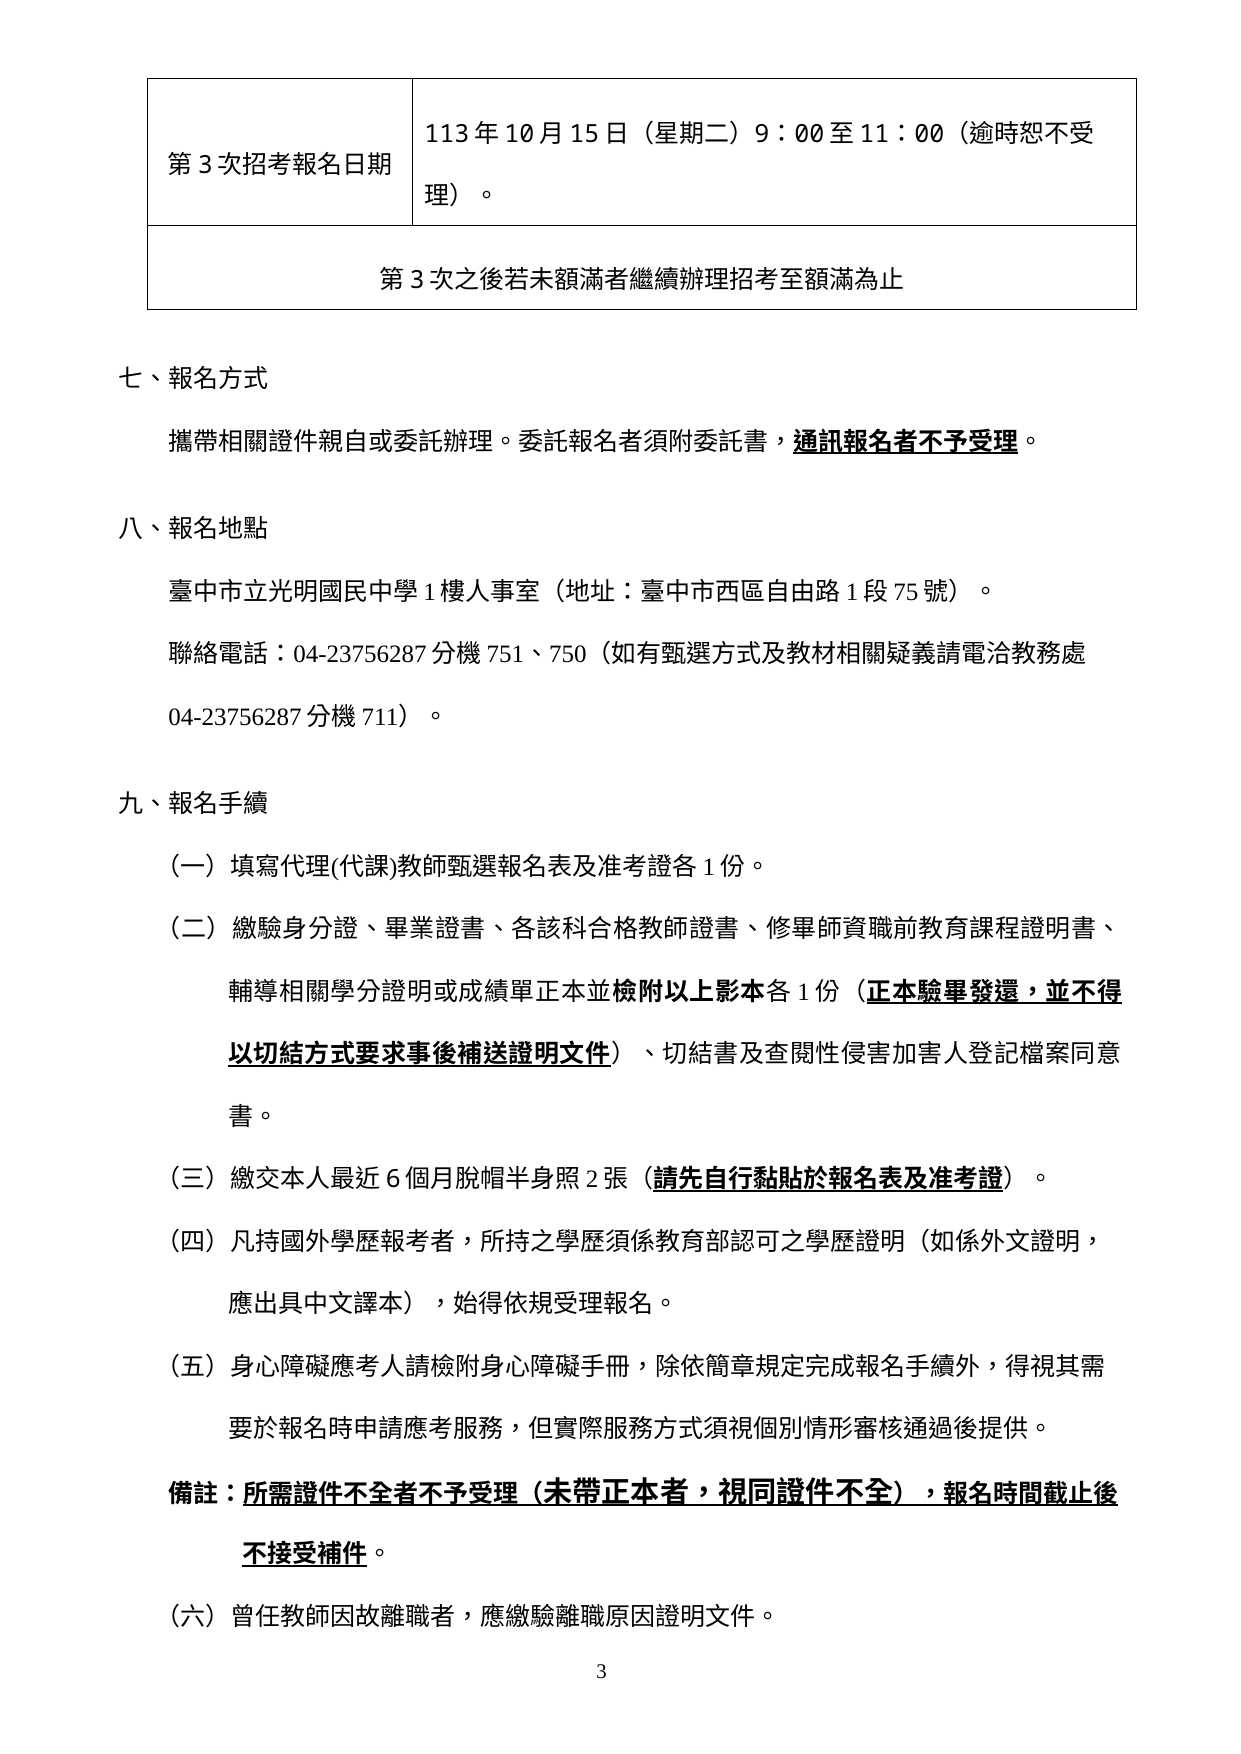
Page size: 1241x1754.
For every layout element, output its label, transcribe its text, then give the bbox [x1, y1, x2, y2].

table_cell 第3次招考報名日期 [148, 79, 412, 225]
table_cell 第3次之後若未額滿者繼續辦理招考至額滿為止 [148, 226, 1136, 309]
text 八、報名地點 臺中市立光明國民中學1樓人事室（地址：臺中市西區自由路1段75號）。 [118, 485, 1122, 610]
text 七、報名方式 攜帶相關證件親自或委託辦理。委託報名者須附委託書，通訊報名者不予受理。 [118, 335, 1122, 460]
text （三）繳交本人最近6個月脫帽半身照2張（請先自行黏貼於報名表及准考證）。 [156, 1135, 1122, 1198]
text （一）填寫代理(代課)教師甄選報名表及准考證各1份。 [118, 823, 1122, 885]
text （六）曾任教師因故離職者，應繳驗離職原因證明文件。 [156, 1573, 1122, 1635]
text 九、報名手續 [118, 760, 1122, 823]
text （二）繳驗身分證、畢業證書、各該科合格教師證書、修畢師資職前教育課程證明書、輔導相關學分證明或成績單正本並檢附以上影本各1份（正本驗畢發還，並不得以切結方式要求事後補送證明文件）、切結書及查閱性侵害加害人登記檔案同意書。 [156, 885, 1122, 1135]
text （四）凡持國外學歷報考者，所持之學歷須係教育部認可之學歷證明（如係外文證明，應出具中文譯本），始得依規受理報名。 [156, 1198, 1122, 1323]
text 聯絡電話：04-23756287分機751、750（如有甄選方式及教材相關疑義請電洽教務處 04-23756287分機711）。 [168, 610, 1122, 735]
table_cell 113年10月15日（星期二）9：00至11：00（逾時恕不受理）。 [413, 79, 1136, 225]
text （五）身心障礙應考人請檢附身心障礙手冊，除依簡章規定完成報名手續外，得視其需要於報名時申請應考服務，但實際服務方式須視個別情形審核通過後提供。 [156, 1323, 1122, 1448]
text 備註：所需證件不全者不予受理（未帶正本者，視同證件不全），報名時間截止後不接受補件。 [168, 1448, 1122, 1573]
